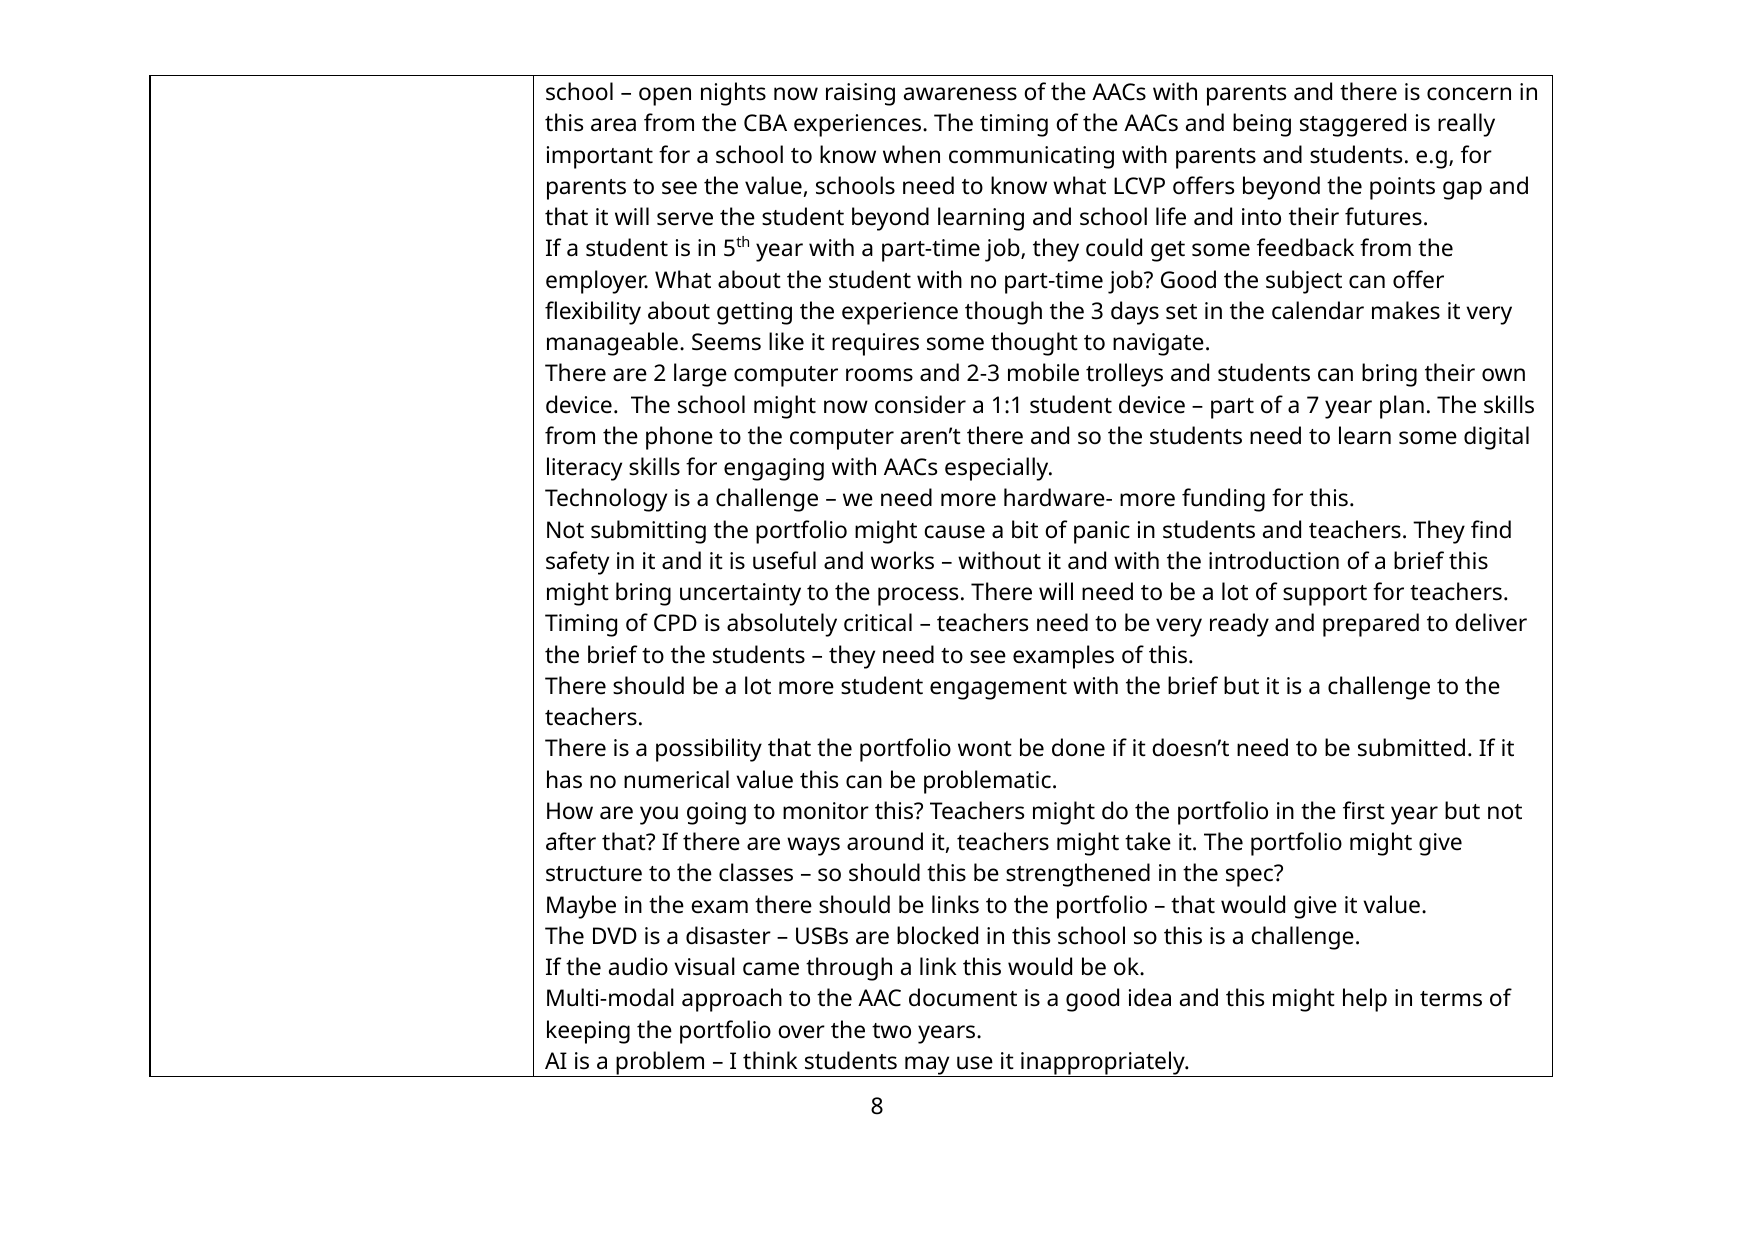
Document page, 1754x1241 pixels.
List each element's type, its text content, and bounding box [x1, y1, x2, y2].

table_cell school – open nights now raising awareness of the AACs with parents and there is concern in this area from the CBA experiences. The timing of the AACs and being staggered is really important for a school to know when communicating with parents and students. e.g, for parents to see the value, schools need to know what LCVP offers beyond the points gap and that it will serve the student beyond learning and school life and into their futures. If a student is in 5th year with a part-time job, they could get some feedback from the employer. What about the student with no part-time job? Good the subject can offer flexibility about getting the experience though the 3 days set in the calendar makes it very manageable. Seems like it requires some thought to navigate. There are 2 large computer rooms and 2-3 mobile trolleys and students can bring their own device. The school might now consider a 1:1 student device – part of a 7 year plan. The skills from the phone to the computer aren’t there and so the students need to learn some digital literacy skills for engaging with AACs especially. Technology is a challenge – we need more hardware- more funding for this. Not submitting the portfolio might cause a bit of panic in students and teachers. They find safety in it and it is useful and works – without it and with the introduction of a brief this might bring uncertainty to the process. There will need to be a lot of support for teachers. Timing of CPD is absolutely critical – teachers need to be very ready and prepared to deliver the brief to the students – they need to see examples of this. There should be a lot more student engagement with the brief but it is a challenge to the teachers. There is a possibility that the portfolio wont be done if it doesn’t need to be submitted. If it has no numerical value this can be problematic. How are you going to monitor this? Teachers might do the portfolio in the first year but not after that? If there are ways around it, teachers might take it. The portfolio might give structure to the classes – so should this be strengthened in the spec? Maybe in the exam there should be links to the portfolio – that would give it value. The DVD is a disaster – USBs are blocked in this school so this is a challenge. If the audio visual came through a link this would be ok. Multi-modal approach to the AAC document is a good idea and this might help in terms of keeping the portfolio over the two years. AI is a problem – I think students may use it inappropriately. [534, 76, 1552, 1076]
table_cell [151, 76, 533, 1076]
